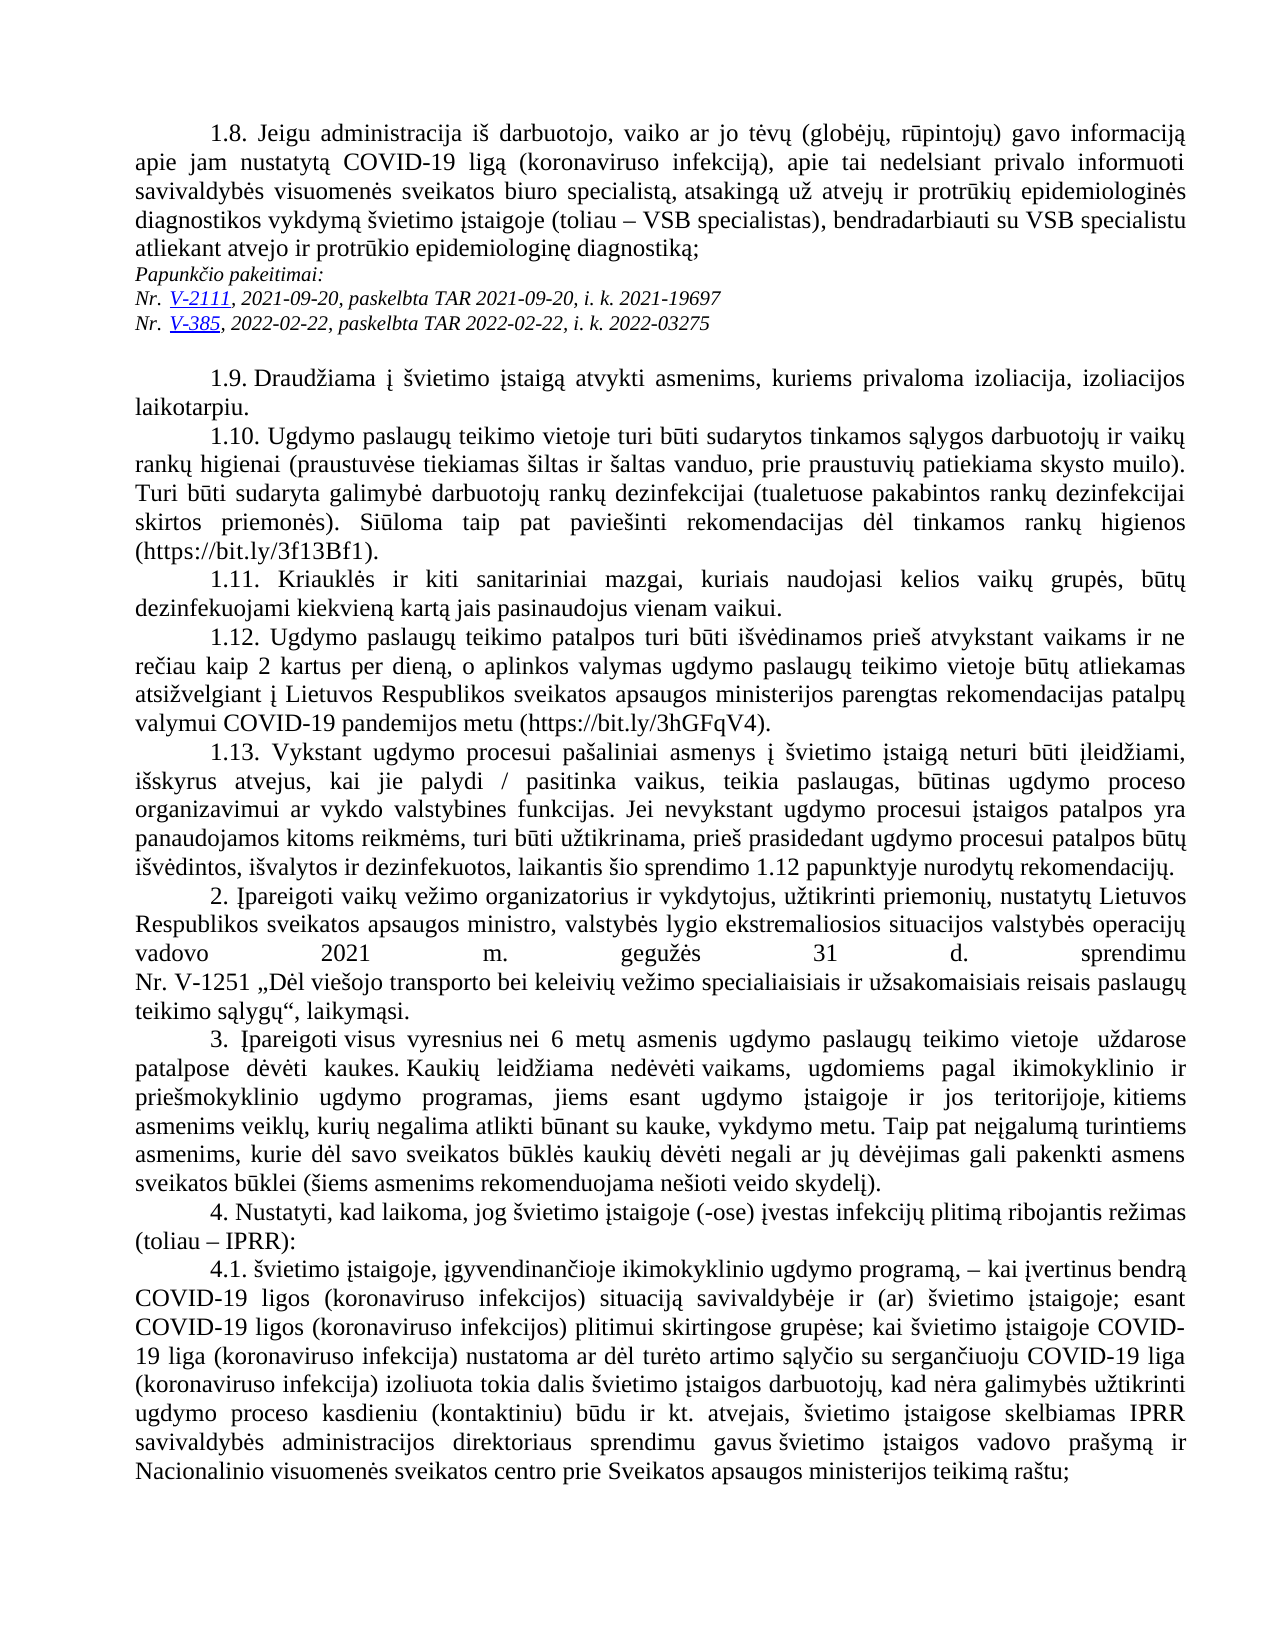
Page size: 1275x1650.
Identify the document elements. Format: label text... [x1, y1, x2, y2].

text 4. Nustatyti, kad laikoma, jog švietimo įstaigoje (-ose) įvestas infekcijų plitimą ribojantis režimas (toliau – IPRR): [135, 1197, 1186, 1254]
text 2. Įpareigoti vaikų vežimo organizatorius ir vykdytojus, užtikrinti priemonių, nustatytų Lietuvos Respublikos sveikatos apsaugos ministro, valstybės lygio ekstremaliosios situacijos valstybės operacijų vadovo 2021 m. gegužės 31 d. sprendimu Nr. V-1251 „Dėl viešojo transporto bei keleivių vežimo specialiaisiais ir užsakomaisiais reisais paslaugų teikimo sąlygų“, laikymąsi. [135, 881, 1186, 1024]
text 1.11. Kriauklės ir kiti sanitariniai mazgai, kuriais naudojasi kelios vaikų grupės, būtų dezinfekuojami kiekvieną kartą jais pasinaudojus vienam vaikui. [135, 564, 1186, 622]
text Papunkčio pakeitimai: [135, 262, 1186, 286]
text 1.12. Ugdymo paslaugų teikimo patalpos turi būti išvėdinamos prieš atvykstant vaikams ir ne rečiau kaip 2 kartus per dieną, o aplinkos valymas ugdymo paslaugų teikimo vietoje būtų atliekamas atsižvelgiant į Lietuvos Respublikos sveikatos apsaugos ministerijos parengtas rekomendacijas patalpų valymui COVID-19 pandemijos metu (https://bit.ly/3hGFqV4). [135, 622, 1186, 737]
text 1.10. Ugdymo paslaugų teikimo vietoje turi būti sudarytos tinkamos sąlygos darbuotojų ir vaikų rankų higienai (praustuvėse tiekiamas šiltas ir šaltas vanduo, prie praustuvių patiekiama skysto muilo). Turi būti sudaryta galimybė darbuotojų rankų dezinfekcijai (tualetuose pakabintos rankų dezinfekcijai skirtos priemonės). Siūloma taip pat paviešinti rekomendacijas dėl tinkamos rankų higienos (https://bit.ly/3f13Bf1). [135, 421, 1186, 564]
text 4.1. švietimo įstaigoje, įgyvendinančioje ikimokyklinio ugdymo programą, – kai įvertinus bendrą COVID-19 ligos (koronaviruso infekcijos) situaciją savivaldybėje ir (ar) švietimo įstaigoje; esant COVID-19 ligos (koronaviruso infekcijos) plitimui skirtingose grupėse; kai švietimo įstaigoje COVID-19 liga (koronaviruso infekcija) nustatoma ar dėl turėto artimo sąlyčio su sergančiuoju COVID-19 liga (koronaviruso infekcija) izoliuota tokia dalis švietimo įstaigos darbuotojų, kad nėra galimybės užtikrinti ugdymo proceso kasdieniu (kontaktiniu) būdu ir kt. atvejais, švietimo įstaigose skelbiamas IPRR savivaldybės administracijos direktoriaus sprendimu gavus švietimo įstaigos vadovo prašymą ir Nacionalinio visuomenės sveikatos centro prie Sveikatos apsaugos ministerijos teikimą raštu; [135, 1254, 1186, 1484]
text Nr. V-2111, 2021-09-20, paskelbta TAR 2021-09-20, i. k. 2021-19697 [135, 286, 1186, 310]
text 1.9. Draudžiama į švietimo įstaigą atvykti asmenims, kuriems privaloma izoliacija, izoliacijos laikotarpiu. [135, 363, 1186, 421]
text 1.13. Vykstant ugdymo procesui pašaliniai asmenys į švietimo įstaigą neturi būti įleidžiami, išskyrus atvejus, kai jie palydi / pasitinka vaikus, teikia paslaugas, būtinas ugdymo proceso organizavimui ar vykdo valstybines funkcijas. Jei nevykstant ugdymo procesui įstaigos patalpos yra panaudojamos kitoms reikmėms, turi būti užtikrinama, prieš prasidedant ugdymo procesui patalpos būtų išvėdintos, išvalytos ir dezinfekuotos, laikantis šio sprendimo 1.12 papunktyje nurodytų rekomendacijų. [135, 737, 1186, 881]
text 1.8. Jeigu administracija iš darbuotojo, vaiko ar jo tėvų (globėjų, rūpintojų) gavo informaciją apie jam nustatytą COVID-19 ligą (koronaviruso infekciją), apie tai nedelsiant privalo informuoti savivaldybės visuomenės sveikatos biuro specialistą, atsakingą už atvejų ir protrūkių epidemiologinės diagnostikos vykdymą švietimo įstaigoje (toliau – VSB specialistas), bendradarbiauti su VSB specialistu atliekant atvejo ir protrūkio epidemiologinę diagnostiką; [135, 118, 1186, 262]
text 3. Įpareigoti visus vyresnius nei 6 metų asmenis ugdymo paslaugų teikimo vietoje uždarose patalpose dėvėti kaukes. Kaukių leidžiama nedėvėti vaikams, ugdomiems pagal ikimokyklinio ir priešmokyklinio ugdymo programas, jiems esant ugdymo įstaigoje ir jos teritorijoje, kitiems asmenims veiklų, kurių negalima atlikti būnant su kauke, vykdymo metu. Taip pat neįgalumą turintiems asmenims, kurie dėl savo sveikatos būklės kaukių dėvėti negali ar jų dėvėjimas gali pakenkti asmens sveikatos būklei (šiems asmenims rekomenduojama nešioti veido skydelį). [135, 1024, 1186, 1197]
text Nr. V-385, 2022-02-22, paskelbta TAR 2022-02-22, i. k. 2022-03275 [135, 310, 1186, 334]
